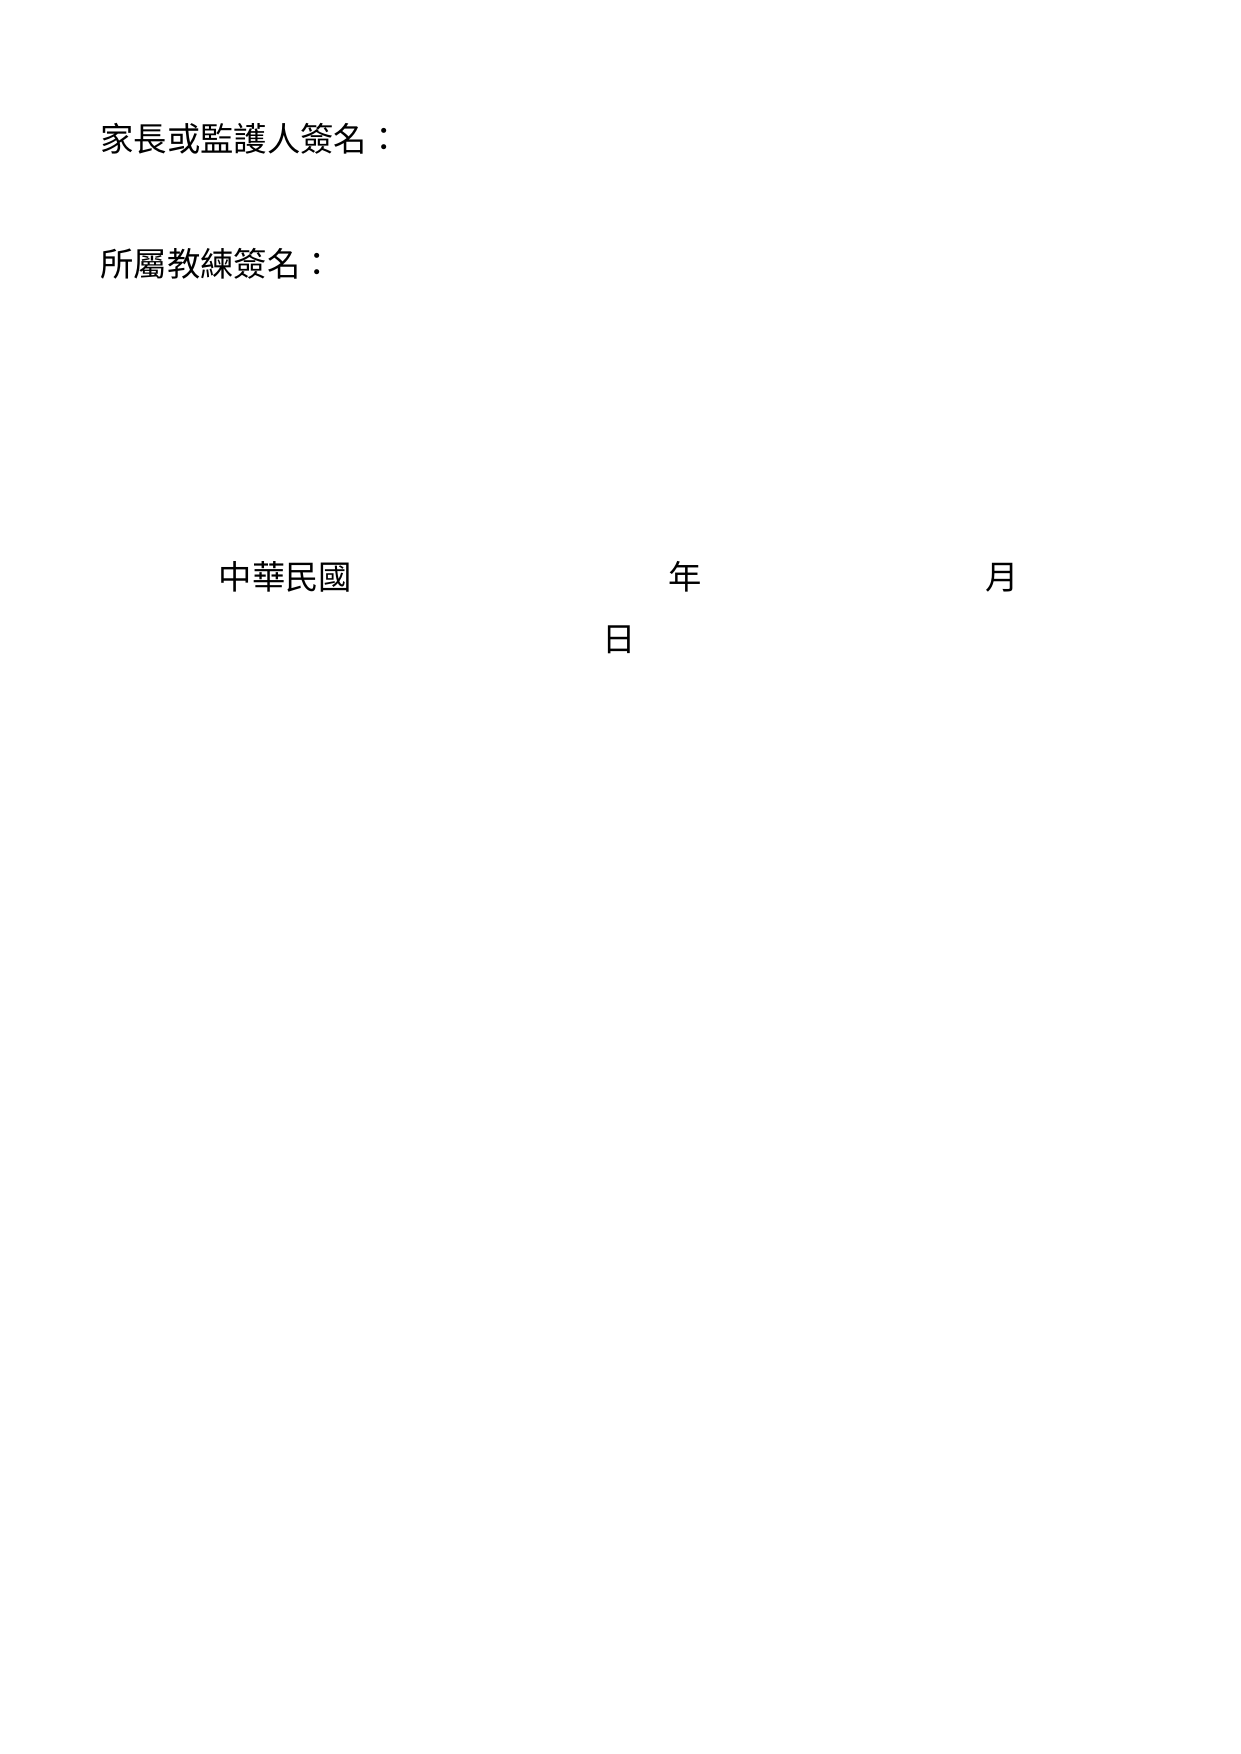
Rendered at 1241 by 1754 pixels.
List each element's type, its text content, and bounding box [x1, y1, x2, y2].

text 所屬教練簽名： [100, 221, 1137, 283]
text 中華民國 年 月 日 [100, 533, 1137, 658]
text 家長或監護人簽名： [100, 96, 1137, 158]
